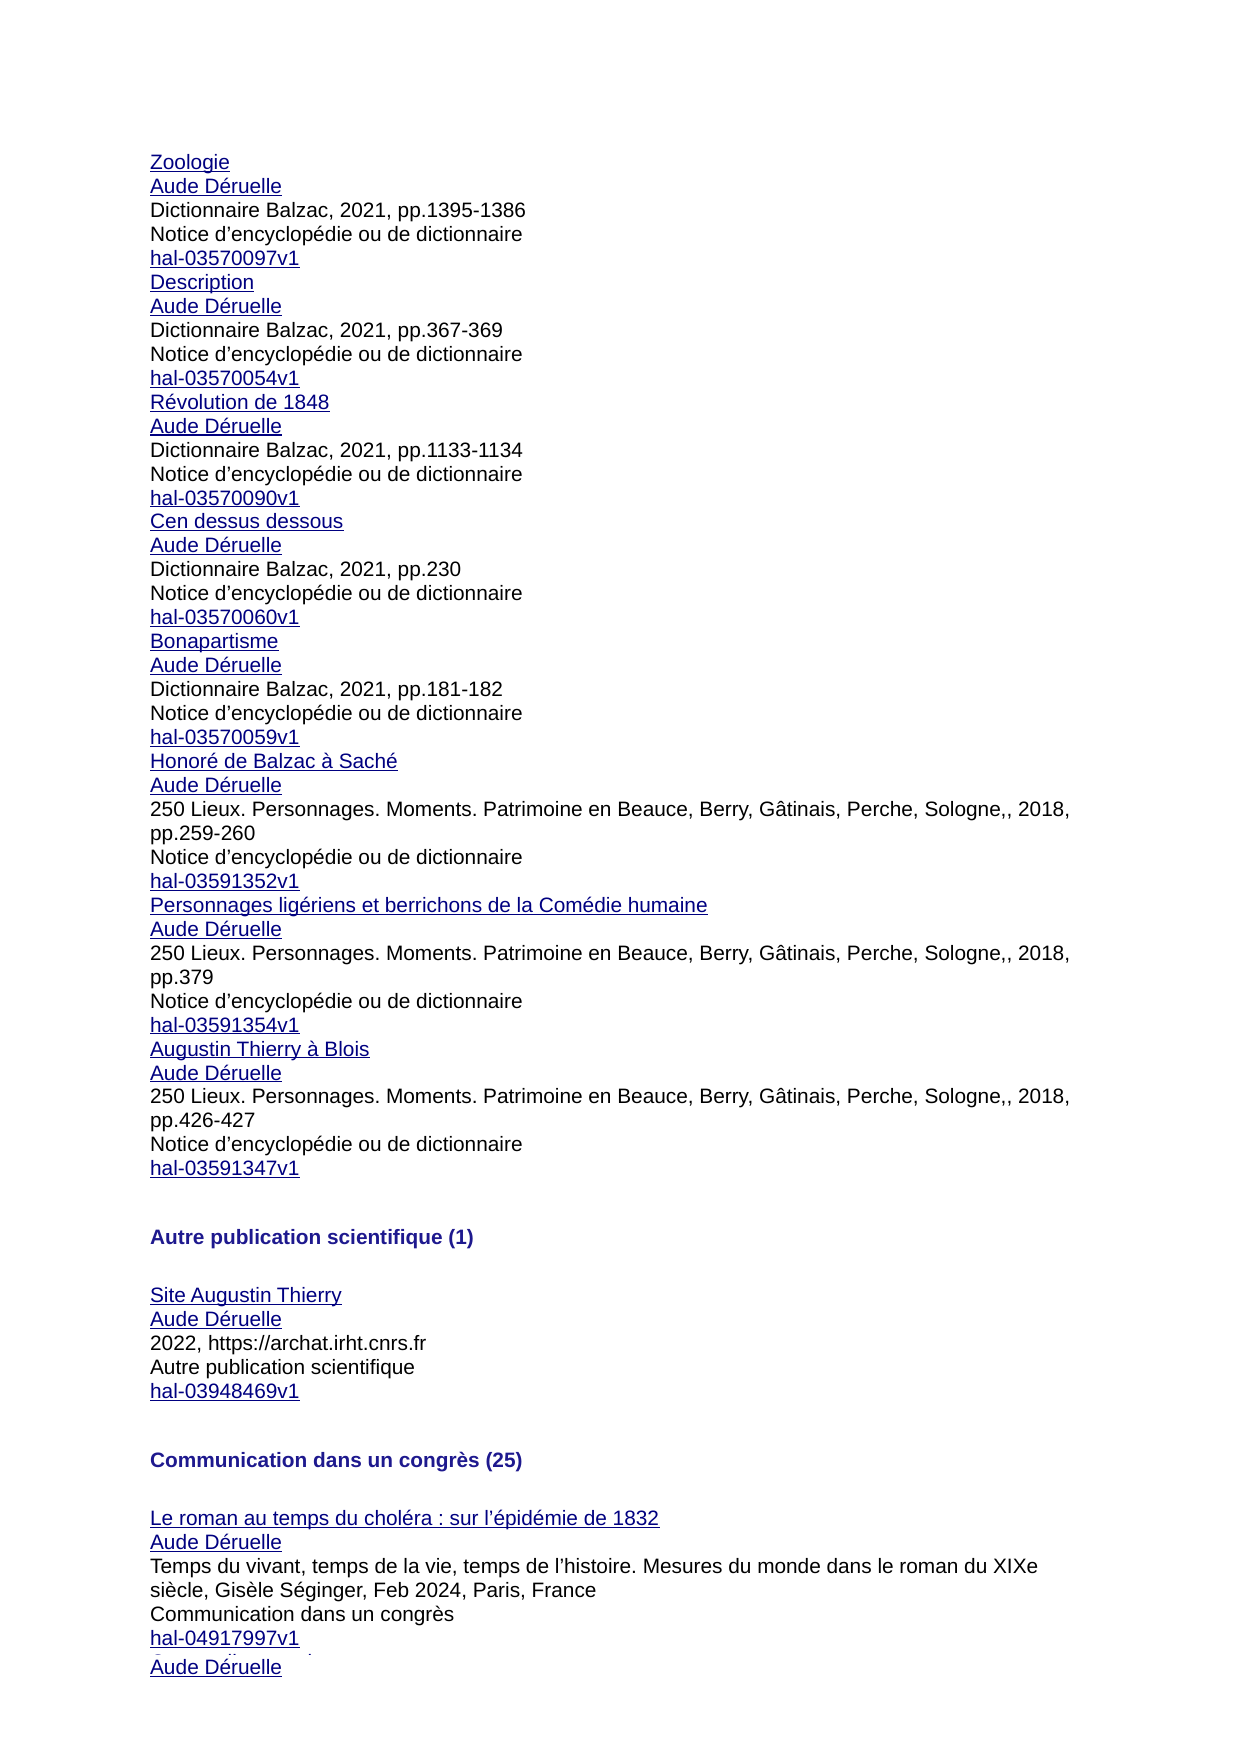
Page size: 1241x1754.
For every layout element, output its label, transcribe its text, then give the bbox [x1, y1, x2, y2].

table_cell Révolution de 1848 Aude Déruelle Dictionnaire Balzac, 2021, pp.1133-1134 Notice d’encyclopédie ou de dictionnaire hal-03570090v1 [150, 390, 1090, 509]
table_cell Augustin Thierry à Blois Aude Déruelle 250 Lieux. Personnages. Moments. Patrimoine en Beauce, Berry, Gâtinais, Perche, Sologne,, 2018, pp.426-427 Notice d’encyclopédie ou de dictionnaire hal-03591347v1 [150, 1036, 1090, 1180]
table_cell Cen dessus dessous Aude Déruelle Dictionnaire Balzac, 2021, pp.230 Notice d’encyclopédie ou de dictionnaire hal-03570060v1 [150, 509, 1090, 629]
table_cell Honoré de Balzac à Saché Aude Déruelle 250 Lieux. Personnages. Moments. Patrimoine en Beauce, Berry, Gâtinais, Perche, Sologne,, 2018, pp.259-260 Notice d’encyclopédie ou de dictionnaire hal-03591352v1 [150, 749, 1090, 893]
table_cell Description Aude Déruelle Dictionnaire Balzac, 2021, pp.367-369 Notice d’encyclopédie ou de dictionnaire hal-03570054v1 [150, 270, 1090, 389]
table_cell Personnages ligériens et berrichons de la Comédie humaine Aude Déruelle 250 Lieux. Personnages. Moments. Patrimoine en Beauce, Berry, Gâtinais, Perche, Sologne,, 2018, pp.379 Notice d’encyclopédie ou de dictionnaire hal-03591354v1 [150, 893, 1090, 1036]
subtitle Communication dans un congrès (25) [150, 1448, 1090, 1472]
table_header Le roman au temps du choléra : sur l’épidémie de 1832 Aude Déruelle Temps du vivant, temps de la vie, temps de l’histoire. Mesures du monde dans le roman du XIXe siècle, Gisèle Séginger, Feb 2024, Paris, France Communication dans un congrès hal-04917997v1 [150, 1506, 1090, 1650]
table_cell Bonapartisme Aude Déruelle Dictionnaire Balzac, 2021, pp.181-182 Notice d’encyclopédie ou de dictionnaire hal-03570059v1 [150, 629, 1090, 749]
table_header Site Augustin Thierry Aude Déruelle 2022, https://archat.irht.cnrs.fr Autre publication scientifique hal-03948469v1 [150, 1283, 1090, 1403]
table_cell Cromwell romantique Aude Déruelle [150, 1650, 1090, 1679]
table_cell Zoologie Aude Déruelle Dictionnaire Balzac, 2021, pp.1395-1386 Notice d’encyclopédie ou de dictionnaire hal-03570097v1 [150, 150, 1090, 270]
subtitle Autre publication scientifique (1) [150, 1225, 1090, 1249]
